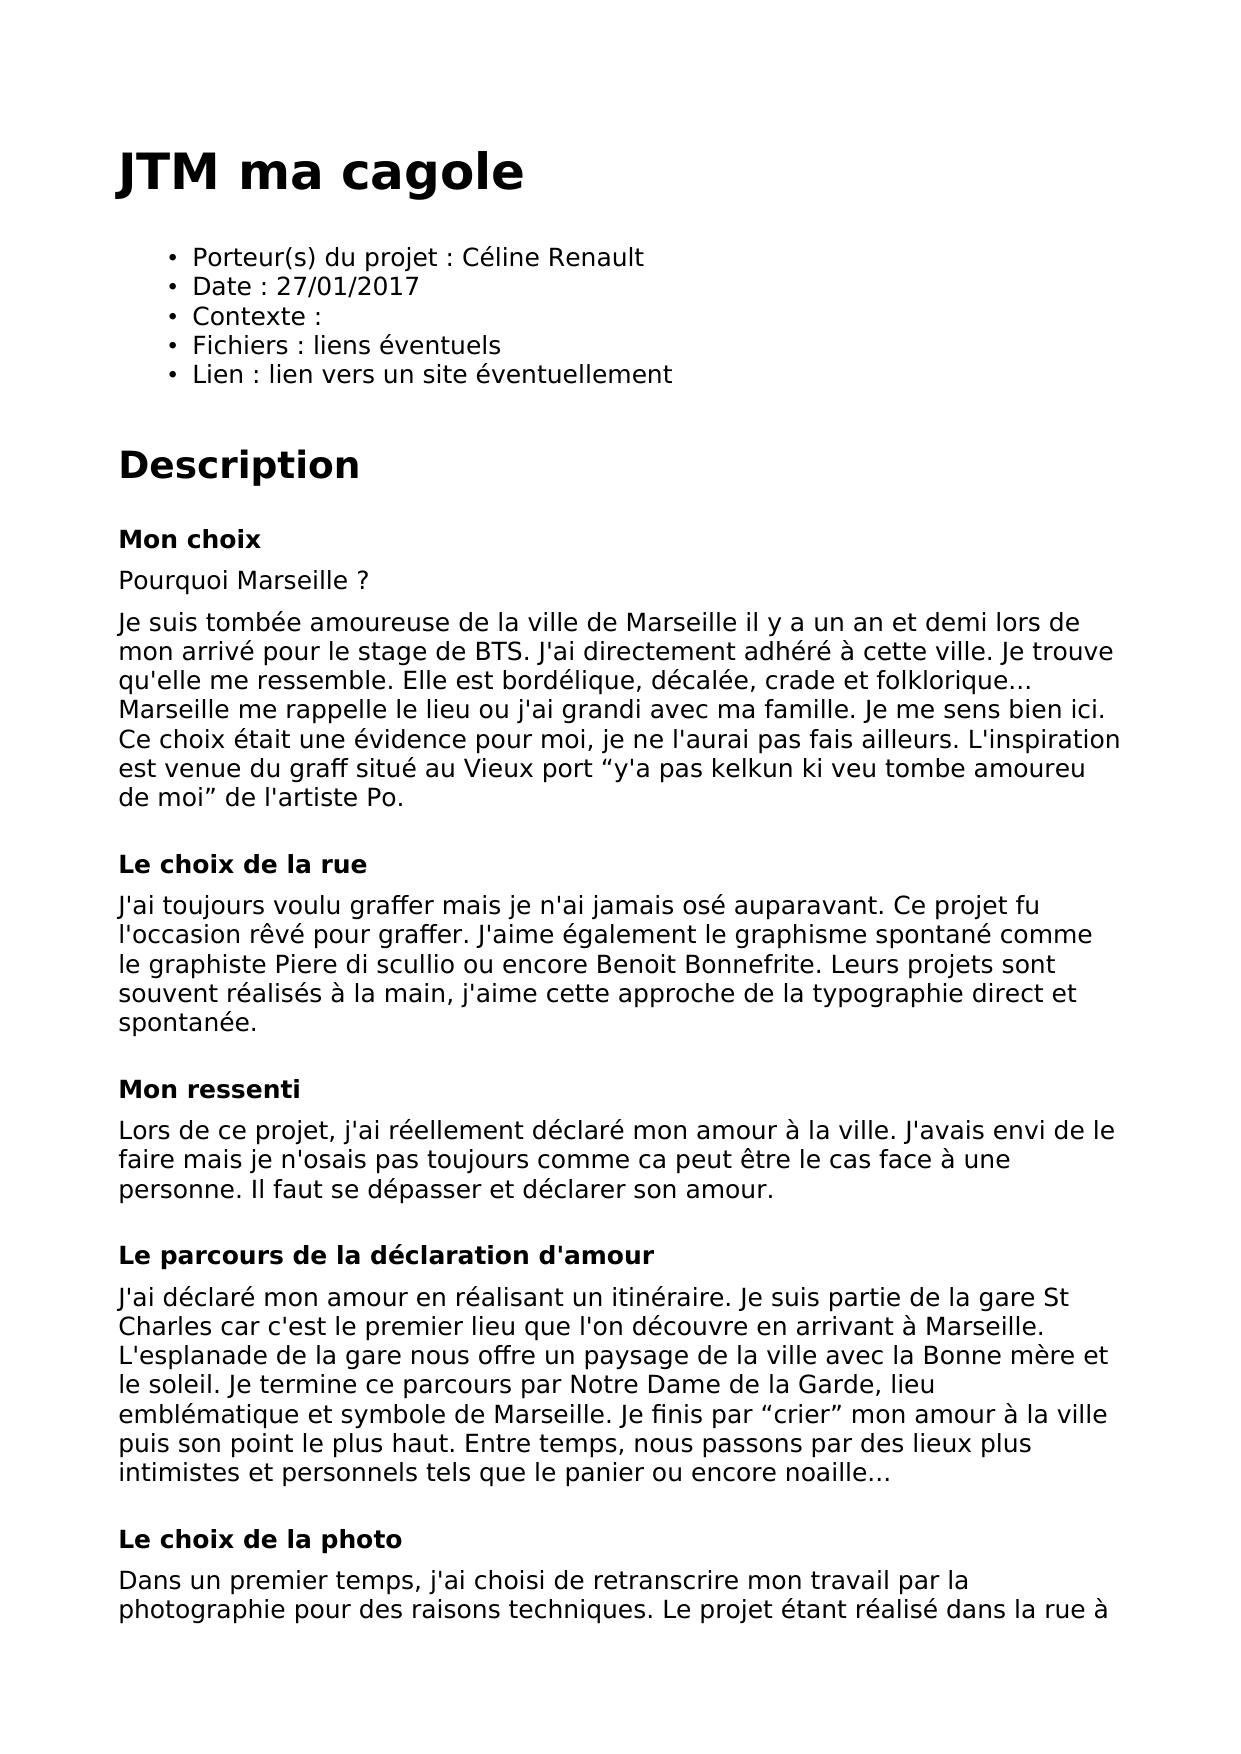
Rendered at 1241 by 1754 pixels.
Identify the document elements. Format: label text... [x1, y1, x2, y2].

list Lien : lien vers un site éventuellement [177, 360, 1122, 389]
subtitle Le parcours de la déclaration d'amour [118, 1241, 1122, 1271]
list Porteur(s) du projet : Céline Renault [177, 243, 1122, 272]
text Dans un premier temps, j'ai choisi de retranscrire mon travail par la photographie pour des raisons techniques. Le projet étant réalisé dans la rue à [118, 1566, 1122, 1625]
text Lors de ce projet, j'ai réellement déclaré mon amour à la ville. J'avais envi de le faire mais je n'osais pas toujours comme ca peut être le cas face à une personne. Il faut se dépasser et déclarer son amour. [118, 1116, 1122, 1204]
subtitle Mon ressenti [118, 1075, 1122, 1104]
text Je suis tombée amoureuse de la ville de Marseille il y a un an et demi lors de mon arrivé pour le stage de BTS. J'ai directement adhéré à cette ville. Je trouve qu'elle me ressemble. Elle est bordélique, décalée, crade et folklorique... Marseille me rappelle le lieu ou j'ai grandi avec ma famille. Je me sens bien ici. Ce choix était une évidence pour moi, je ne l'aurai pas fais ailleurs. L'inspiration est venue du graff situé au Vieux port “y'a pas kelkun ki veu tombe amoureu de moi” de l'artiste Po. [118, 608, 1122, 812]
subtitle Le choix de la photo [118, 1525, 1122, 1554]
subtitle JTM ma cagole [118, 143, 1122, 201]
text J'ai toujours voulu graffer mais je n'ai jamais osé auparavant. Ce projet fu l'occasion rêvé pour graffer. J'aime également le graphisme spontané comme le graphiste Piere di scullio ou encore Benoit Bonnefrite. Leurs projets sont souvent réalisés à la main, j'aime cette approche de la typographie direct et spontanée. [118, 891, 1122, 1037]
subtitle Description [118, 444, 1122, 487]
list Contexte : [177, 302, 1122, 331]
subtitle Le choix de la rue [118, 850, 1122, 879]
subtitle Mon choix [118, 525, 1122, 554]
list Fichiers : liens éventuels [177, 331, 1122, 360]
list Date : 27/01/2017 [177, 272, 1122, 302]
text Pourquoi Marseille ? [118, 566, 1122, 596]
text J'ai déclaré mon amour en réalisant un itinéraire. Je suis partie de la gare St Charles car c'est le premier lieu que l'on découvre en arrivant à Marseille. L'esplanade de la gare nous offre un paysage de la ville avec la Bonne mère et le soleil. Je termine ce parcours par Notre Dame de la Garde, lieu emblématique et symbole de Marseille. Je finis par “crier” mon amour à la ville puis son point le plus haut. Entre temps, nous passons par des lieux plus intimistes et personnels tels que le panier ou encore noaille... [118, 1283, 1122, 1487]
